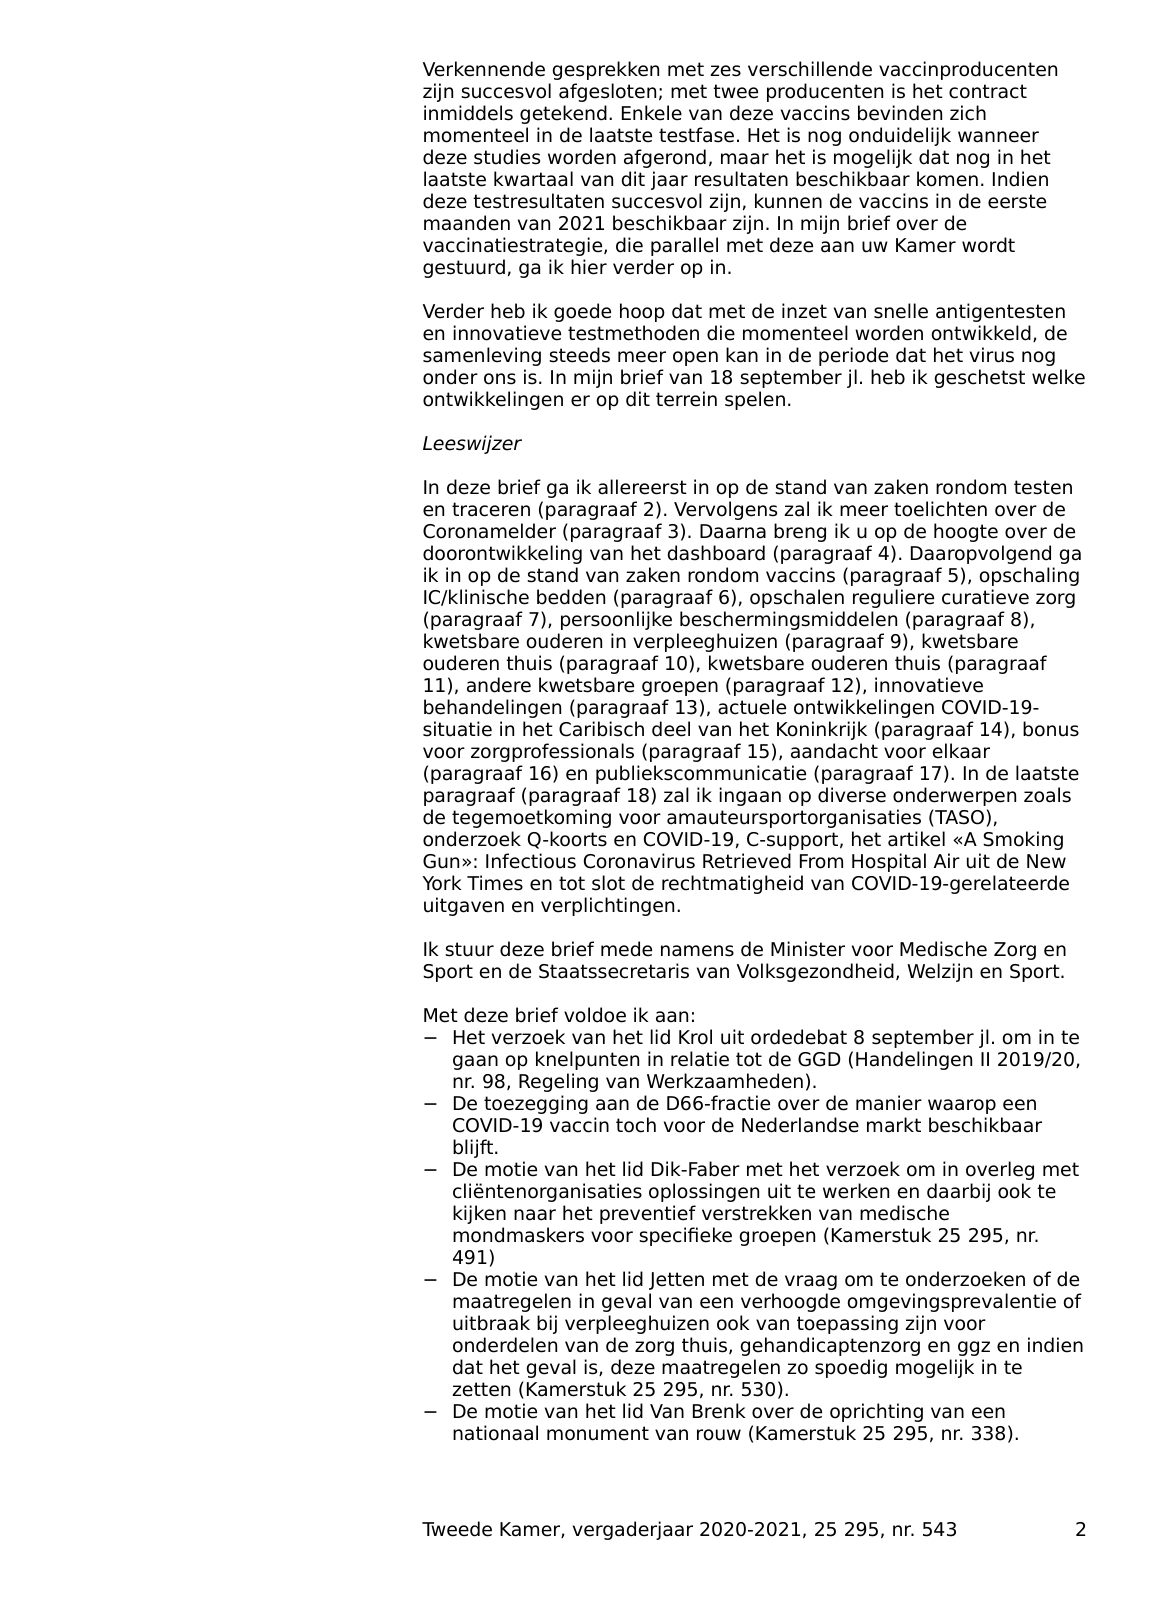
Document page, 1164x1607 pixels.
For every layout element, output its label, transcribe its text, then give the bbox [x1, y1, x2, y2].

text − Het verzoek van het lid Krol uit ordedebat 8 september jl. om in te gaan op knelpunten in relatie tot de GGD (Handelingen II 2019/20, nr. 98, Regeling van Werkzaamheden). [422, 1027, 1087, 1093]
text Verder heb ik goede hoop dat met de inzet van snelle antigentesten en innovatieve testmethoden die momenteel worden ontwikkeld, de samenleving steeds meer open kan in de periode dat het virus nog onder ons is. In mijn brief van 18 september jl. heb ik geschetst welke ontwikkelingen er op dit terrein spelen. [422, 301, 1087, 411]
text Ik stuur deze brief mede namens de Minister voor Medische Zorg en Sport en de Staatssecretaris van Volksgezondheid, Welzijn en Sport. [422, 939, 1087, 983]
text In deze brief ga ik allereerst in op de stand van zaken rondom testen en traceren (paragraaf 2). Vervolgens zal ik meer toelichten over de Coronamelder (paragraaf 3). Daarna breng ik u op de hoogte over de doorontwikkeling van het dashboard (paragraaf 4). Daaropvolgend ga ik in op de stand van zaken rondom vaccins (paragraaf 5), opschaling IC/klinische bedden (paragraaf 6), opschalen reguliere curatieve zorg (paragraaf 7), persoonlijke beschermingsmiddelen (paragraaf 8), kwetsbare ouderen in verpleeghuizen (paragraaf 9), kwetsbare ouderen thuis (paragraaf 10), kwetsbare ouderen thuis (paragraaf 11), andere kwetsbare groepen (paragraaf 12), innovatieve behandelingen (paragraaf 13), actuele ontwikkelingen COVID-19-situatie in het Caribisch deel van het Koninkrijk (paragraaf 14), bonus voor zorgprofessionals (paragraaf 15), aandacht voor elkaar (paragraaf 16) en publiekscommunicatie (paragraaf 17). In de laatste paragraaf (paragraaf 18) zal ik ingaan op diverse onderwerpen zoals de tegemoetkoming voor amauteursportorganisaties (TASO), onderzoek Q-koorts en COVID-19, C-support, het artikel «A Smoking Gun»: Infectious Coronavirus Retrieved From Hospital Air uit de New York Times en tot slot de rechtmatigheid van COVID-19-gerelateerde uitgaven en verplichtingen. [422, 477, 1087, 917]
text − De motie van het lid Jetten met de vraag om te onderzoeken of de maatregelen in geval van een verhoogde omgevingsprevalentie of uitbraak bij verpleeghuizen ook van toepassing zijn voor onderdelen van de zorg thuis, gehandicaptenzorg en ggz en indien dat het geval is, deze maatregelen zo spoedig mogelijk in te zetten (Kamerstuk 25 295, nr. 530). [422, 1269, 1087, 1401]
text − De toezegging aan de D66-fractie over de manier waarop een COVID-19 vaccin toch voor de Nederlandse markt beschikbaar blijft. [422, 1093, 1087, 1159]
text − De motie van het lid Van Brenk over de oprichting van een nationaal monument van rouw (Kamerstuk 25 295, nr. 338). [422, 1401, 1087, 1445]
text Met deze brief voldoe ik aan: [422, 1005, 1087, 1027]
text − De motie van het lid Dik-Faber met het verzoek om in overleg met cliëntenorganisaties oplossingen uit te werken en daarbij ook te kijken naar het preventief verstrekken van medische mondmaskers voor specifieke groepen (Kamerstuk 25 295, nr. 491) [422, 1159, 1087, 1269]
text Verkennende gesprekken met zes verschillende vaccinproducenten zijn succesvol afgesloten; met twee producenten is het contract inmiddels getekend. Enkele van deze vaccins bevinden zich momenteel in de laatste testfase. Het is nog onduidelijk wanneer deze studies worden afgerond, maar het is mogelijk dat nog in het laatste kwartaal van dit jaar resultaten beschikbaar komen. Indien deze testresultaten succesvol zijn, kunnen de vaccins in de eerste maanden van 2021 beschikbaar zijn. In mijn brief over de vaccinatiestrategie, die parallel met deze aan uw Kamer wordt gestuurd, ga ik hier verder op in. [422, 59, 1087, 279]
subtitle Leeswijzer [422, 433, 1087, 455]
